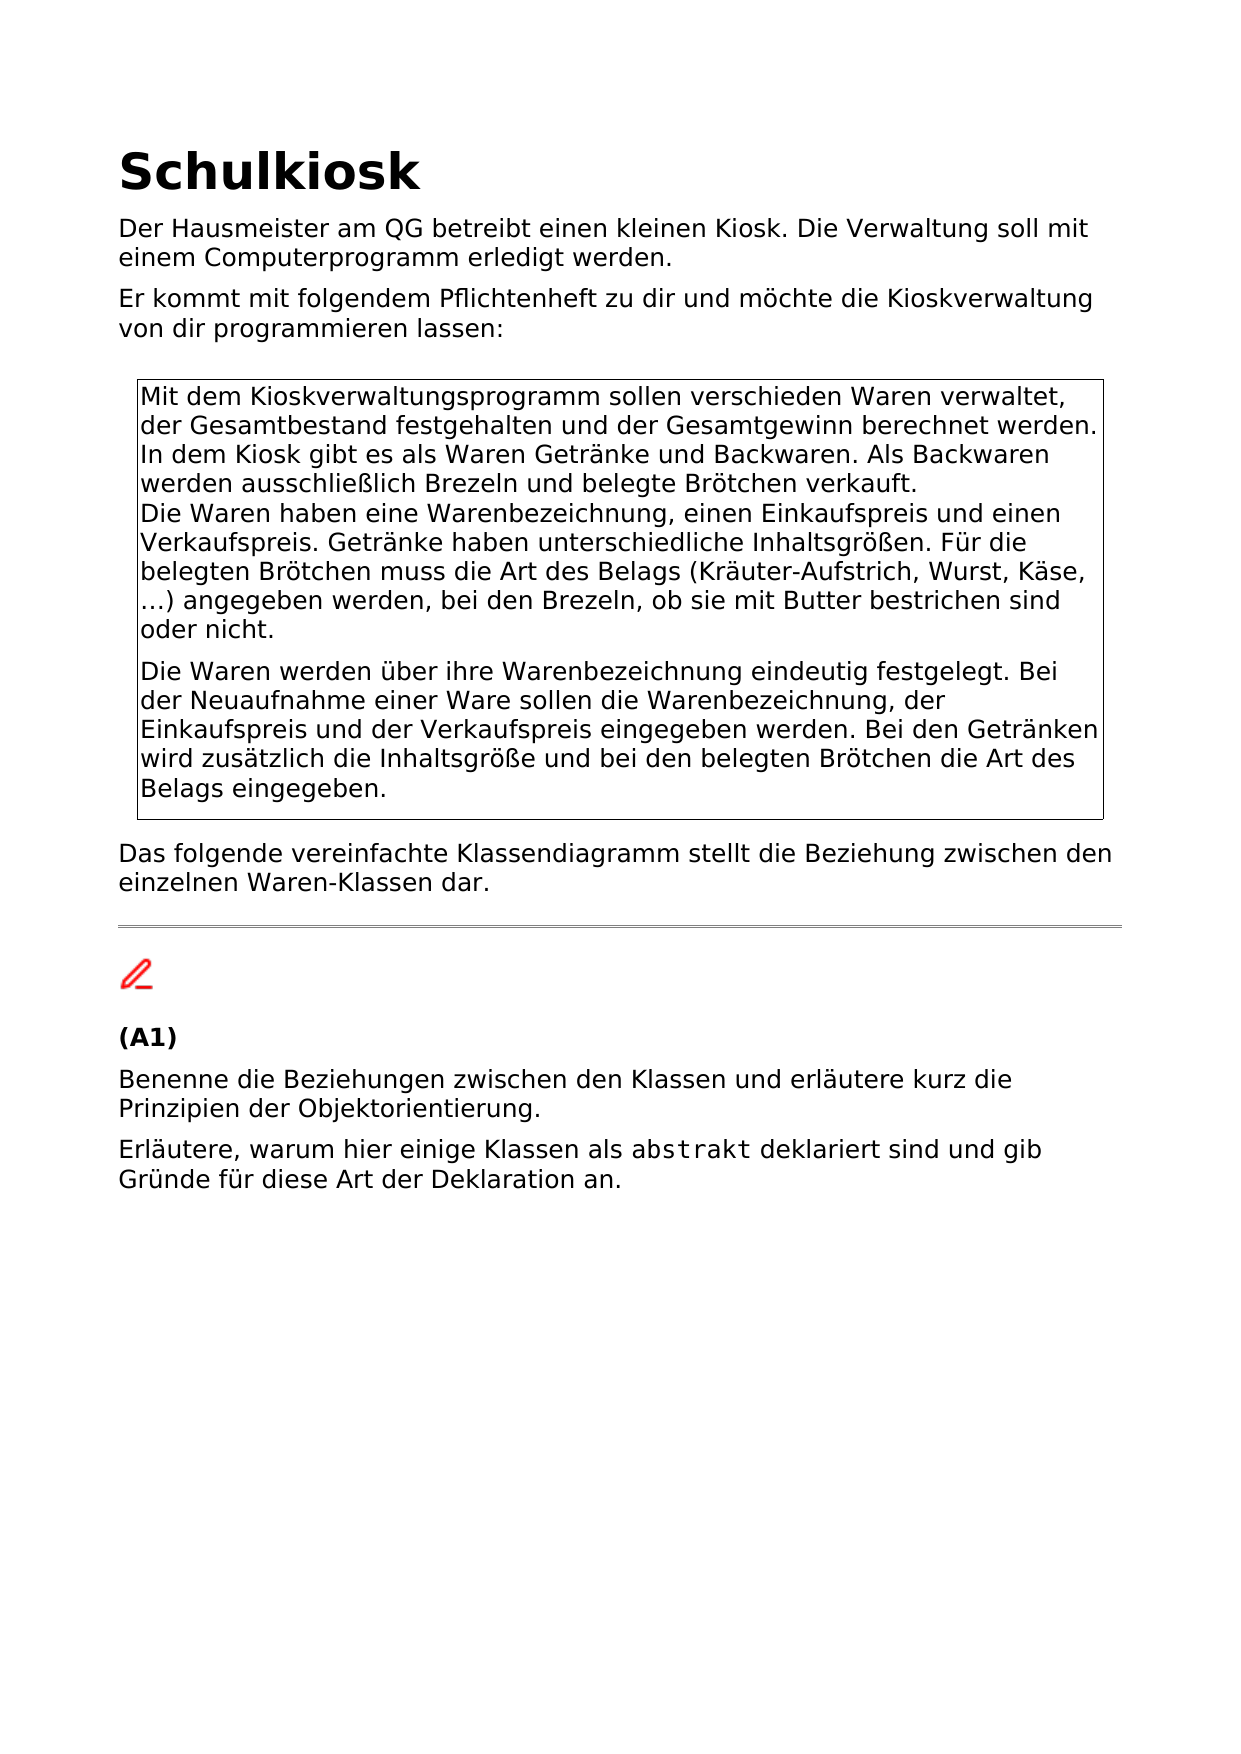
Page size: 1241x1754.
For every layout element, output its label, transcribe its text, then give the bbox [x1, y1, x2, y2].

text Das folgende vereinfachte Klassendiagramm stellt die Beziehung zwischen den einzelnen Waren-Klassen dar. [118, 356, 1122, 898]
text Benenne die Beziehungen zwischen den Klassen und erläutere kurz die Prinzipien der Objektorientierung. [118, 1065, 1122, 1123]
text Er kommt mit folgendem Pflichtenheft zu dir und möchte die Kioskverwaltung von dir programmieren lassen: [118, 285, 1122, 343]
picture [118, 956, 156, 994]
table_header Mit dem Kioskverwaltungsprogramm sollen verschieden Waren verwaltet, der Gesamtbestand festgehalten und der Gesamtgewinn berechnet werden. In dem Kiosk gibt es als Waren Getränke und Backwaren. Als Backwaren werden ausschließlich Brezeln und belegte Brötchen verkauft. Die Waren haben eine Warenbezeichnung, einen Einkaufspreis und einen Verkaufspreis. Getränke haben unterschiedliche Inhaltsgrößen. Für die belegten Brötchen muss die Art des Belags (Kräuter-Aufstrich, Wurst, Käse,…) angegeben werden, bei den Brezeln, ob sie mit Butter bestrichen sind oder nicht. Die Waren werden über ihre Warenbezeichnung eindeutig festgelegt. Bei der Neuaufnahme einer Ware sollen die Warenbezeichnung, der Einkaufspreis und der Verkaufspreis eingegeben werden. Bei den Getränken wird zusätzlich die Inhaltsgröße und bei den belegten Brötchen die Art des Belags eingegeben. [138, 380, 1103, 818]
text Der Hausmeister am QG betreibt einen kleinen Kiosk. Die Verwaltung soll mit einem Computerprogramm erledigt werden. [118, 214, 1122, 272]
subtitle Schulkiosk [118, 143, 1122, 201]
subtitle (A1) [118, 1023, 1122, 1052]
text Erläutere, warum hier einige Klassen als abstrakt deklariert sind und gib Gründe für diese Art der Deklaration an. [118, 1136, 1122, 1194]
